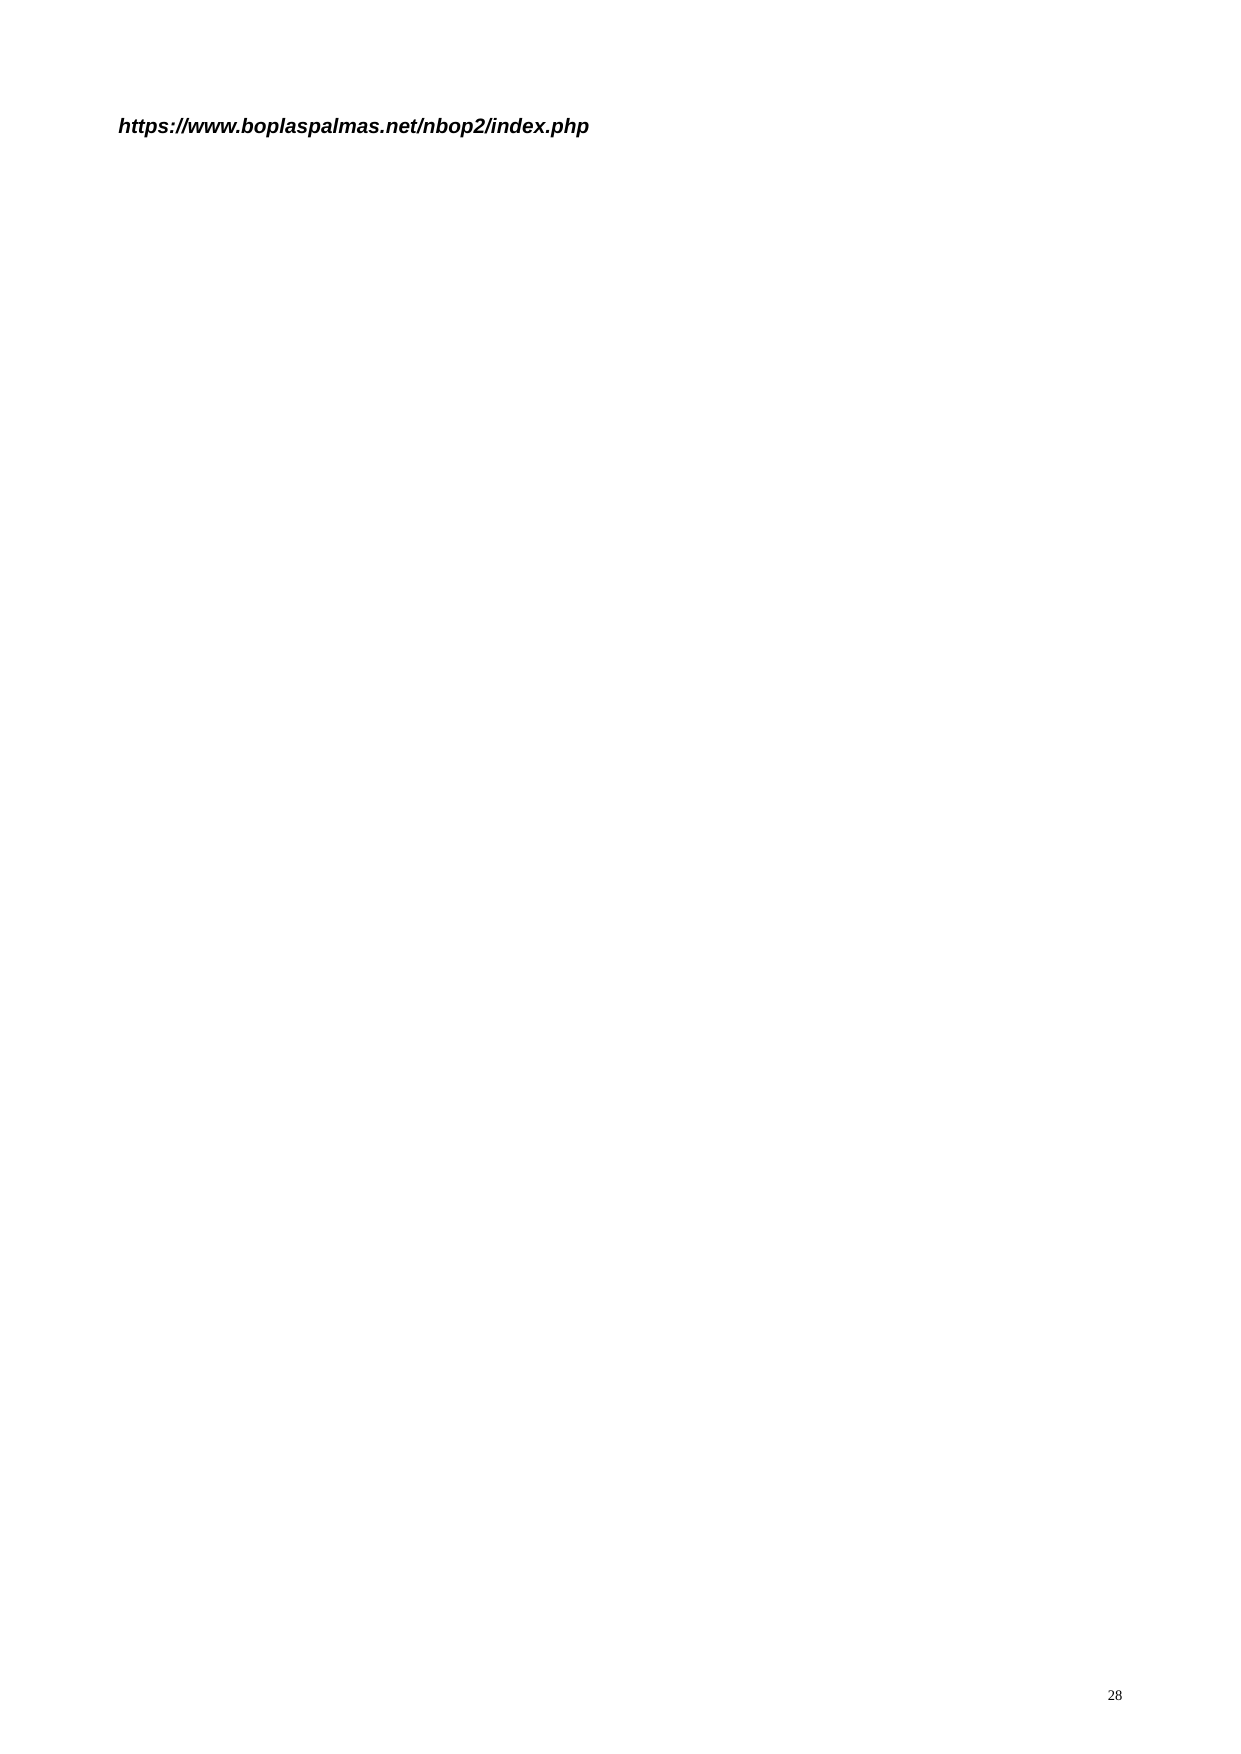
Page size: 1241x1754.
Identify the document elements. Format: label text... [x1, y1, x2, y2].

text https://www.boplaspalmas.net/nbop2/index.php [118, 117, 1093, 138]
